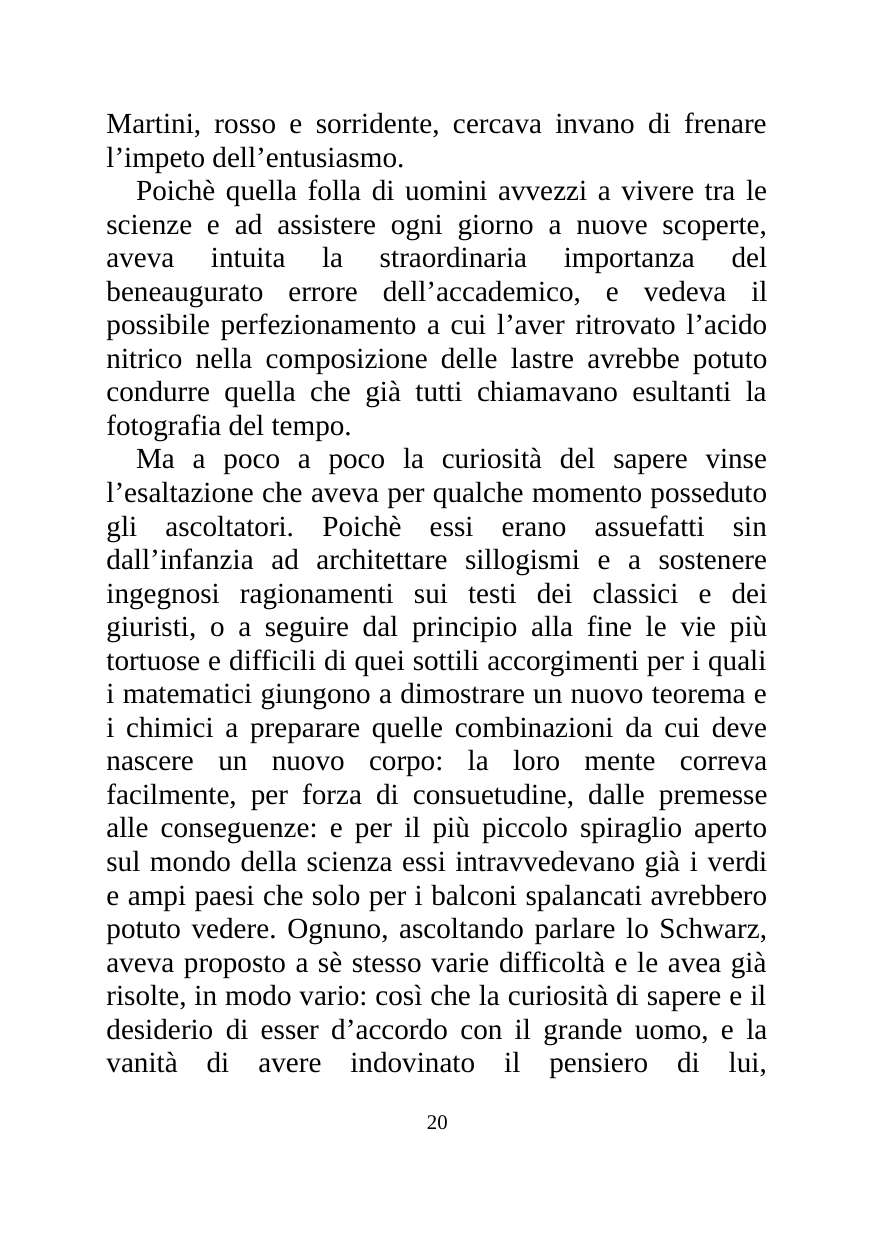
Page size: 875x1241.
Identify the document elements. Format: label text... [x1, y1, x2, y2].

text Poichè quella folla di uomini avvezzi a vivere tra le scienze e ad assistere ogni giorno a nuove scoperte, aveva intuita la straordinaria importanza del beneaugurato errore dell’accademico, e vedeva il possibile perfezionamento a cui l’aver ritrovato l’acido nitrico nella composizione delle lastre avrebbe potuto condurre quella che già tutti chiamavano esultanti la fotografia del tempo. [106, 173, 768, 442]
text Martini, rosso e sorridente, cercava invano di frenare l’impeto dell’entusiasmo. [106, 106, 768, 173]
text Ma a poco a poco la curiosità del sapere vinse l’esaltazione che aveva per qualche momento posseduto gli ascoltatori. Poichè essi erano assuefatti sin dall’infanzia ad architettare sillogismi e a sostenere ingegnosi ragionamenti sui testi dei classici e dei giuristi, o a seguire dal principio alla fine le vie più tortuose e difficili di quei sottili accorgimenti per i quali i matematici giungono a dimostrare un nuovo teorema e i chimici a preparare quelle combinazioni da cui deve nascere un nuovo corpo: la loro mente correva facilmente, per forza di consuetudine, dalle premesse alle conseguenze: e per il più piccolo spiraglio aperto sul mondo della scienza essi intravvedevano già i verdi e ampi paesi che solo per i balconi spalancati avrebbero potuto vedere. Ognuno, ascoltando parlare lo Schwarz, aveva proposto a sè stesso varie difficoltà e le avea già risolte, in modo vario: così che la curiosità di sapere e il desiderio di esser d’accordo con il grande uomo, e la vanità di avere indovinato il pensiero di lui, [106, 442, 768, 1079]
